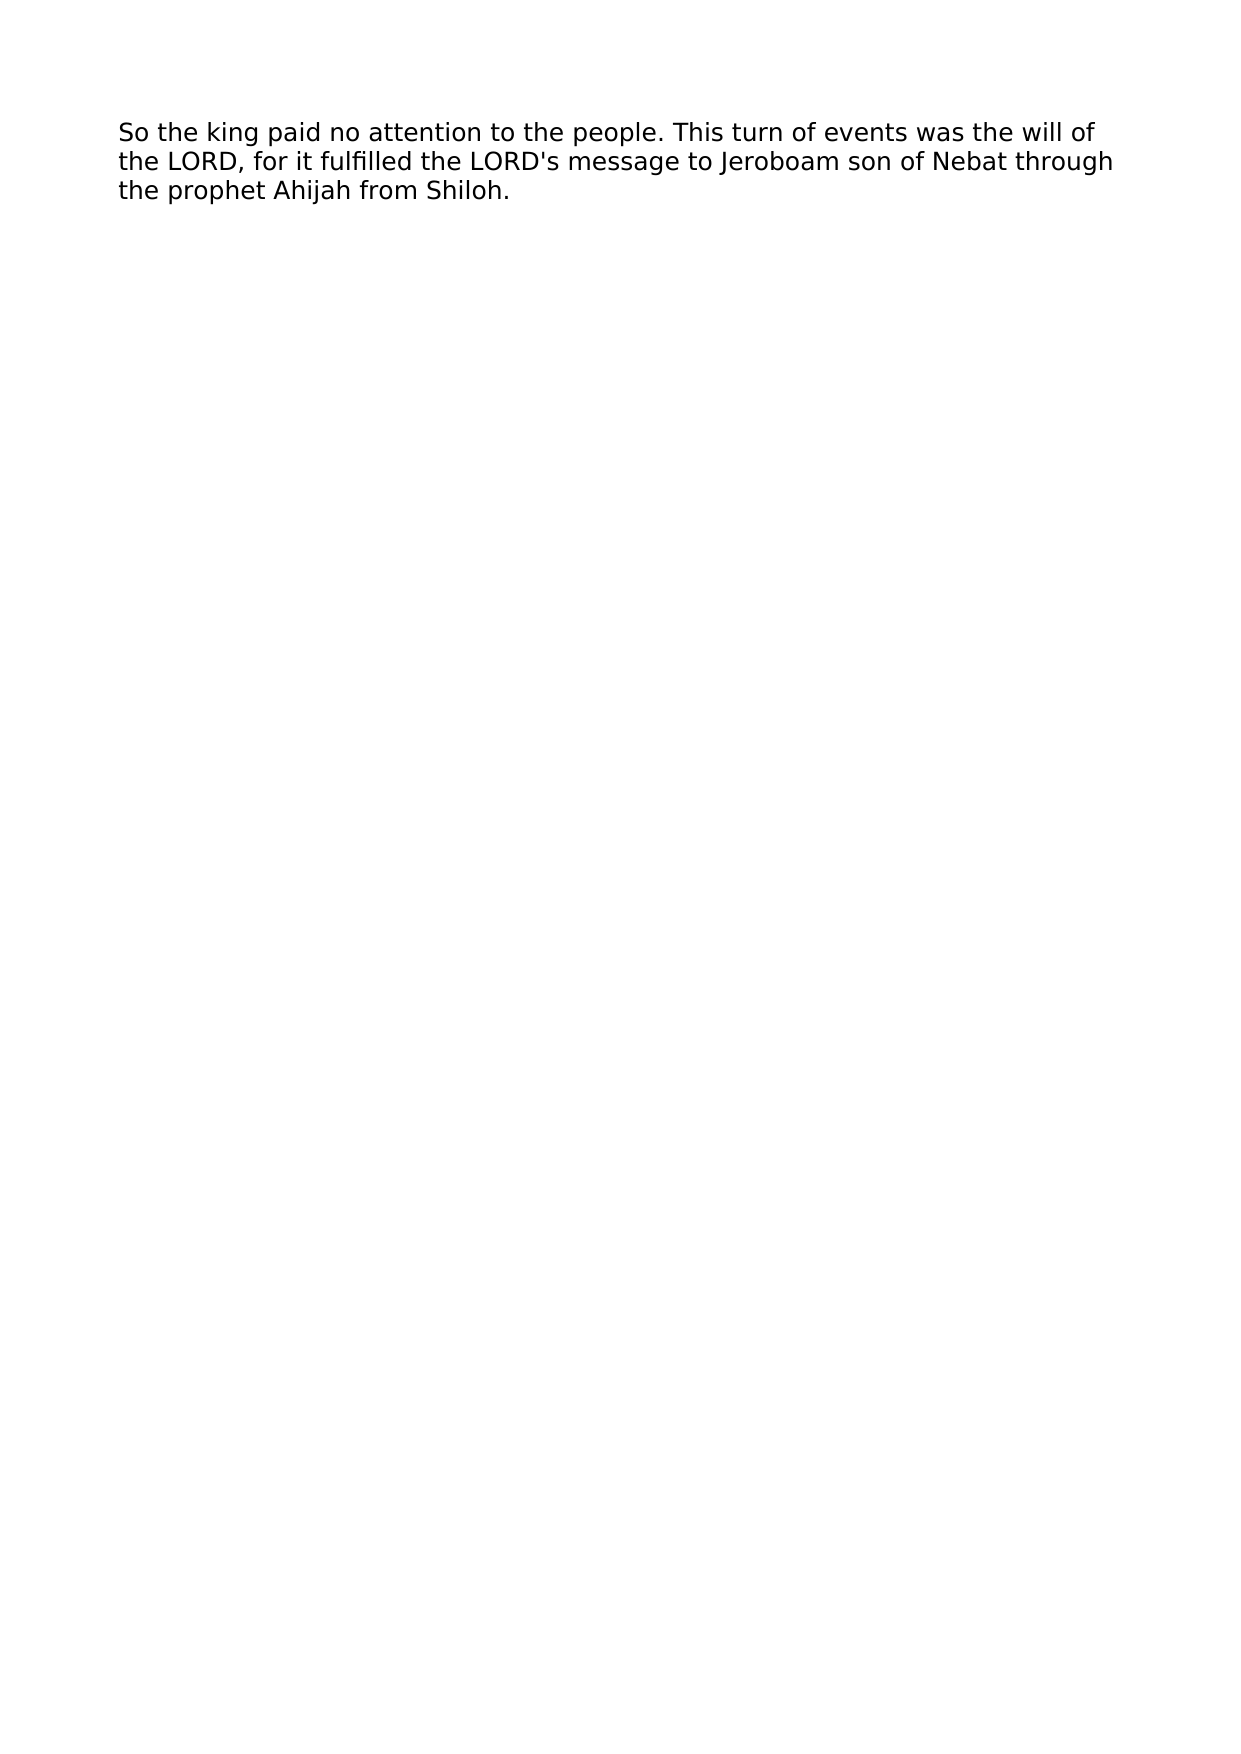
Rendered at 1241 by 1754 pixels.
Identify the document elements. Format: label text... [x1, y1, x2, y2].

text So the king paid no attention to the people. This turn of events was the will of the LORD, for it fulfilled the LORD's message to Jeroboam son of Nebat through the prophet Ahijah from Shiloh. [118, 118, 1122, 206]
